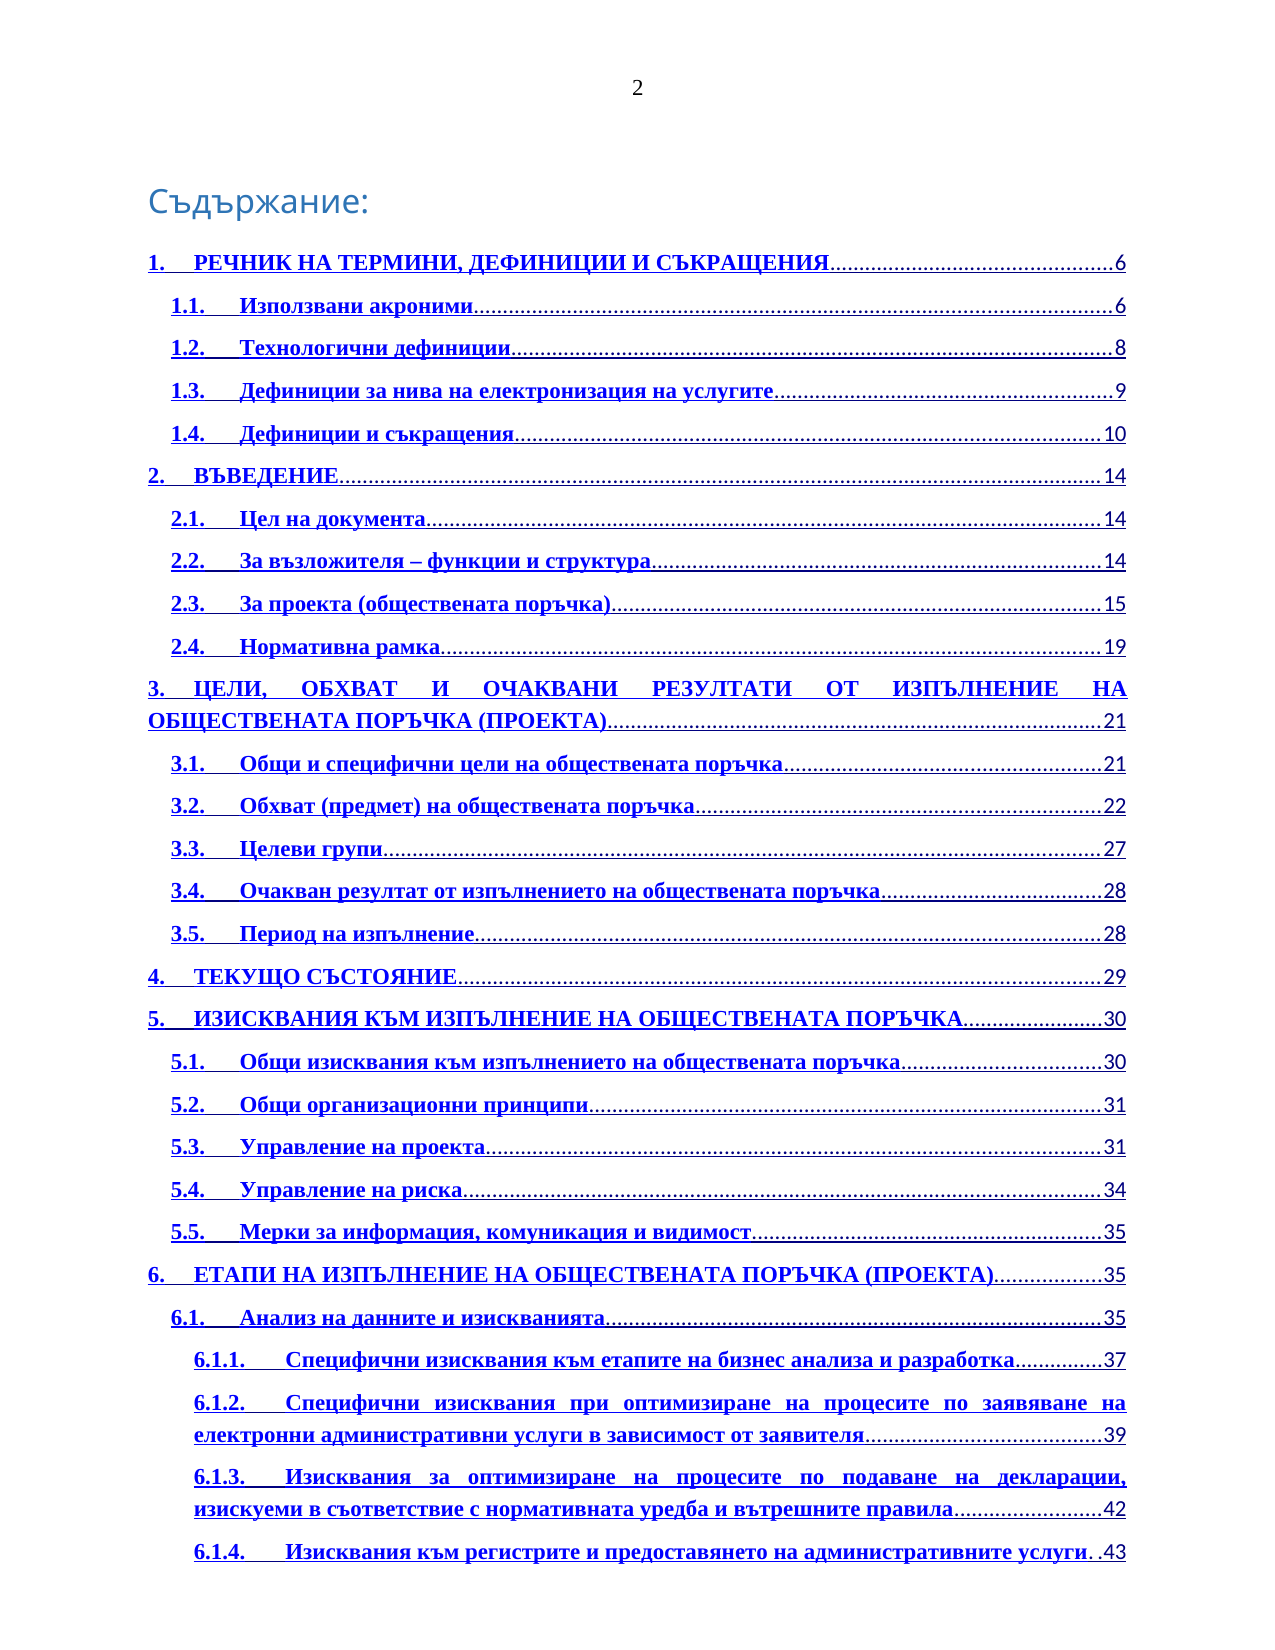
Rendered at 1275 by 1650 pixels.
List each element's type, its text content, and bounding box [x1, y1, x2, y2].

text 1.2. Технологични дефиниции 8 [171, 333, 1127, 362]
text 1. РЕЧНИК НА ТЕРМИНИ, ДЕФИНИЦИИ И СЪКРАЩЕНИЯ 6 [148, 248, 1127, 276]
text 1.1. Използвани акроними 6 [171, 291, 1127, 319]
text 6.1.2. Специфични изисквания при оптимизиране на процесите по заявяване на електронни административни услуги в зависимост от заявителя 39 [193, 1413, 1127, 1448]
text 4. ТЕКУЩО СЪСТОЯНИЕ 29 [148, 962, 1127, 990]
text 3.2. Обхват (предмет) на обществената поръчка 22 [171, 791, 1127, 819]
text 3.3. Целеви групи 27 [171, 834, 1127, 862]
text 6. ЕТАПИ НА ИЗПЪЛНЕНИЕ НА обществената поръчка (ПРОЕКТА) 35 [148, 1260, 1127, 1288]
text 6.1.3. Изисквания за оптимизиране на процесите по подаване на декларации, изискуеми в съответствие с нормативната уредба и вътрешните правила 42 [193, 1462, 1127, 1486]
text 1.4. Дефиниции и съкращения 10 [171, 419, 1127, 447]
text 5.2. Общи организационни принципи 31 [171, 1090, 1127, 1118]
text 5.3. Управление на проекта 31 [171, 1132, 1127, 1160]
text 3.5. Период на изпълнение 28 [171, 919, 1127, 947]
text 3.1. Общи и специфични цели на обществената поръчка 21 [171, 749, 1127, 777]
text 2.3. За проекта (обществената поръчка) 15 [171, 589, 1127, 617]
text 6.1.1. Специфични изисквания към етапите на бизнес анализа и разработка 37 [193, 1345, 1127, 1373]
text 5.1. Общи изисквания към изпълнението на обществената поръчка 30 [171, 1047, 1127, 1075]
text 5.5. Мерки за информация, комуникация и видимост 35 [171, 1217, 1127, 1246]
text 3. Цели, обхват и очаквани резултати от изпълнение на обществената поръчка (проекта) 21 [148, 699, 1127, 734]
text 6.1. Анализ на данните и изискванията 35 [171, 1303, 1127, 1331]
subtitle Съдържание: [148, 178, 1127, 223]
text 5. ИЗИСКВАНИЯ КЪМ ИЗПЪЛНЕНИЕ НА обществената ПОРЪЧКа 30 [148, 1004, 1127, 1032]
text 2.2. За възложителя – функции и структура 14 [171, 547, 1127, 574]
text 2.4. Нормативна рамка 19 [171, 632, 1127, 660]
text 6.1.3. Изисквания за оптимизиране на процесите по подаване на декларации, изискуеми в съответствие с нормативната уредба и вътрешните правила 42 [193, 1487, 1127, 1522]
text 6.1.4. Изисквания към регистрите и предоставянето на административните услуги 43 [193, 1537, 1127, 1565]
text 5.4. Управление на риска 34 [171, 1175, 1127, 1203]
text 2.1. Цел на документа 14 [171, 504, 1127, 532]
text 6.1.2. Специфични изисквания при оптимизиране на процесите по заявяване на електронни административни услуги в зависимост от заявителя 39 [193, 1388, 1127, 1412]
text 1.3. Дефиниции за нива на електронизация на услугите 9 [171, 376, 1127, 404]
text 3.4. Очакван резултат от изпълнението на обществената поръчка 28 [171, 877, 1127, 905]
text 2. ВЪВЕДЕНИЕ 14 [148, 461, 1127, 489]
text 3. Цели, обхват и очаквани резултати от изпълнение на обществената поръчка (проекта) 21 [148, 674, 1127, 698]
